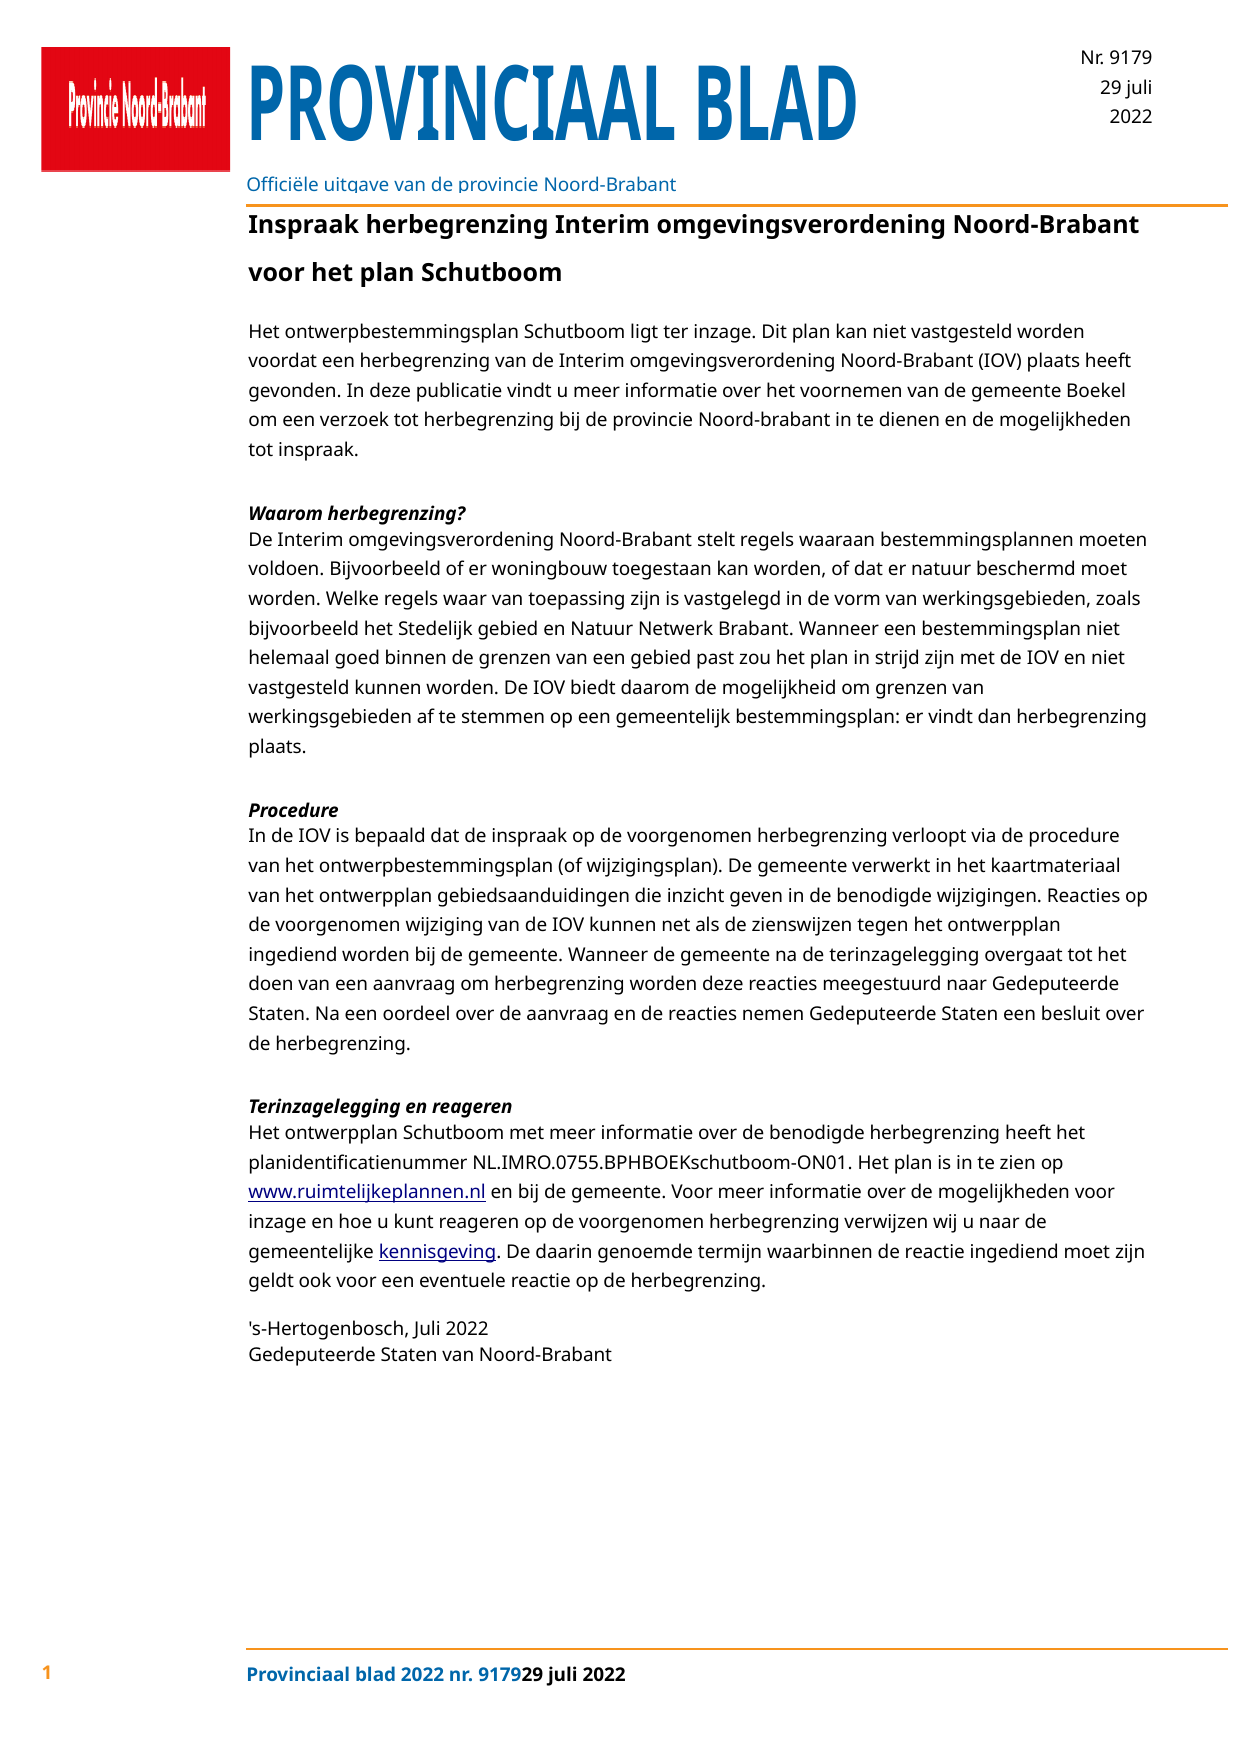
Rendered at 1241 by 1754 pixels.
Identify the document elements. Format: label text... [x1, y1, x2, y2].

text Terinzagelegging en reageren [248, 1094, 1152, 1119]
text Procedure [248, 797, 1152, 823]
text In de IOV is bepaald dat de inspraak op de voorgenomen herbegrenzing verloopt via de procedure van het ontwerpbestemmingsplan (of wijzigingsplan). De gemeente verwerkt in het kaartmateriaal van het ontwerpplan gebiedsaanduidingen die inzicht geven in de benodigde wijzigingen. Reacties op de voorgenomen wijziging van de IOV kunnen net als de zienswijzen tegen het ontwerpplan ingediend worden bij de gemeente. Wanneer de gemeente na de terinzagelegging overgaat tot het doen van een aanvraag om herbegrenzing worden deze reacties meegestuurd naar Gedeputeerde Staten. Na een oordeel over de aanvraag en de reacties nemen Gedeputeerde Staten een besluit over de herbegrenzing. [248, 823, 1152, 1056]
text Waarom herbegrenzing? [248, 500, 1152, 526]
text Het ontwerpplan Schutboom met meer informatie over de benodigde herbegrenzing heeft het planidentificatienummer NL.IMRO.0755.BPHBOEKschutboom-ON01. Het plan is in te zien op www.ruimtelijkeplannen.nl en bij de gemeente. Voor meer informatie over de mogelijkheden voor inzage en hoe u kunt reageren op de voorgenomen herbegrenzing verwijzen wij u naar de gemeentelijke kennisgeving. De daarin genoemde termijn waarbinnen de reactie ingediend moet zijn geldt ook voor een eventuele reactie op de herbegrenzing. [248, 1119, 1152, 1293]
text De Interim omgevingsverordening Noord-Brabant stelt regels waaraan bestemmingsplannen moeten voldoen. Bijvoorbeeld of er woningbouw toegestaan kan worden, of dat er natuur beschermd moet worden. Welke regels waar van toepassing zijn is vastgelegd in de vorm van werkingsgebieden, zoals bijvoorbeeld het Stedelijk gebied en Natuur Netwerk Brabant. Wanneer een bestemmingsplan niet helemaal goed binnen de grenzen van een gebied past zou het plan in strijd zijn met de IOV en niet vastgesteld kunnen worden. De IOV biedt daarom de mogelijkheid om grenzen van werkingsgebieden af te stemmen op een gemeentelijk bestemmingsplan: er vindt dan herbegrenzing plaats. [248, 526, 1152, 759]
text Inspraak herbegrenzing Interim omgevingsverordening Noord-Brabant voor het plan Schutboom [248, 207, 1152, 288]
picture [41, 47, 231, 172]
text Het ontwerpbestemmingsplan Schutboom ligt ter inzage. Dit plan kan niet vastgesteld worden voordat een herbegrenzing van de Interim omgevingsverordening Noord-Brabant (IOV) plaats heeft gevonden. In deze publicatie vindt u meer informatie over het voornemen van de gemeente Boekel om een verzoek tot herbegrenzing bij de provincie Noord-brabant in te dienen en de mogelijkheden tot inspraak. [248, 318, 1152, 462]
text Gedeputeerde Staten van Noord-Brabant [248, 1341, 1152, 1367]
text 's-Hertogenbosch, Juli 2022 [248, 1315, 1152, 1341]
